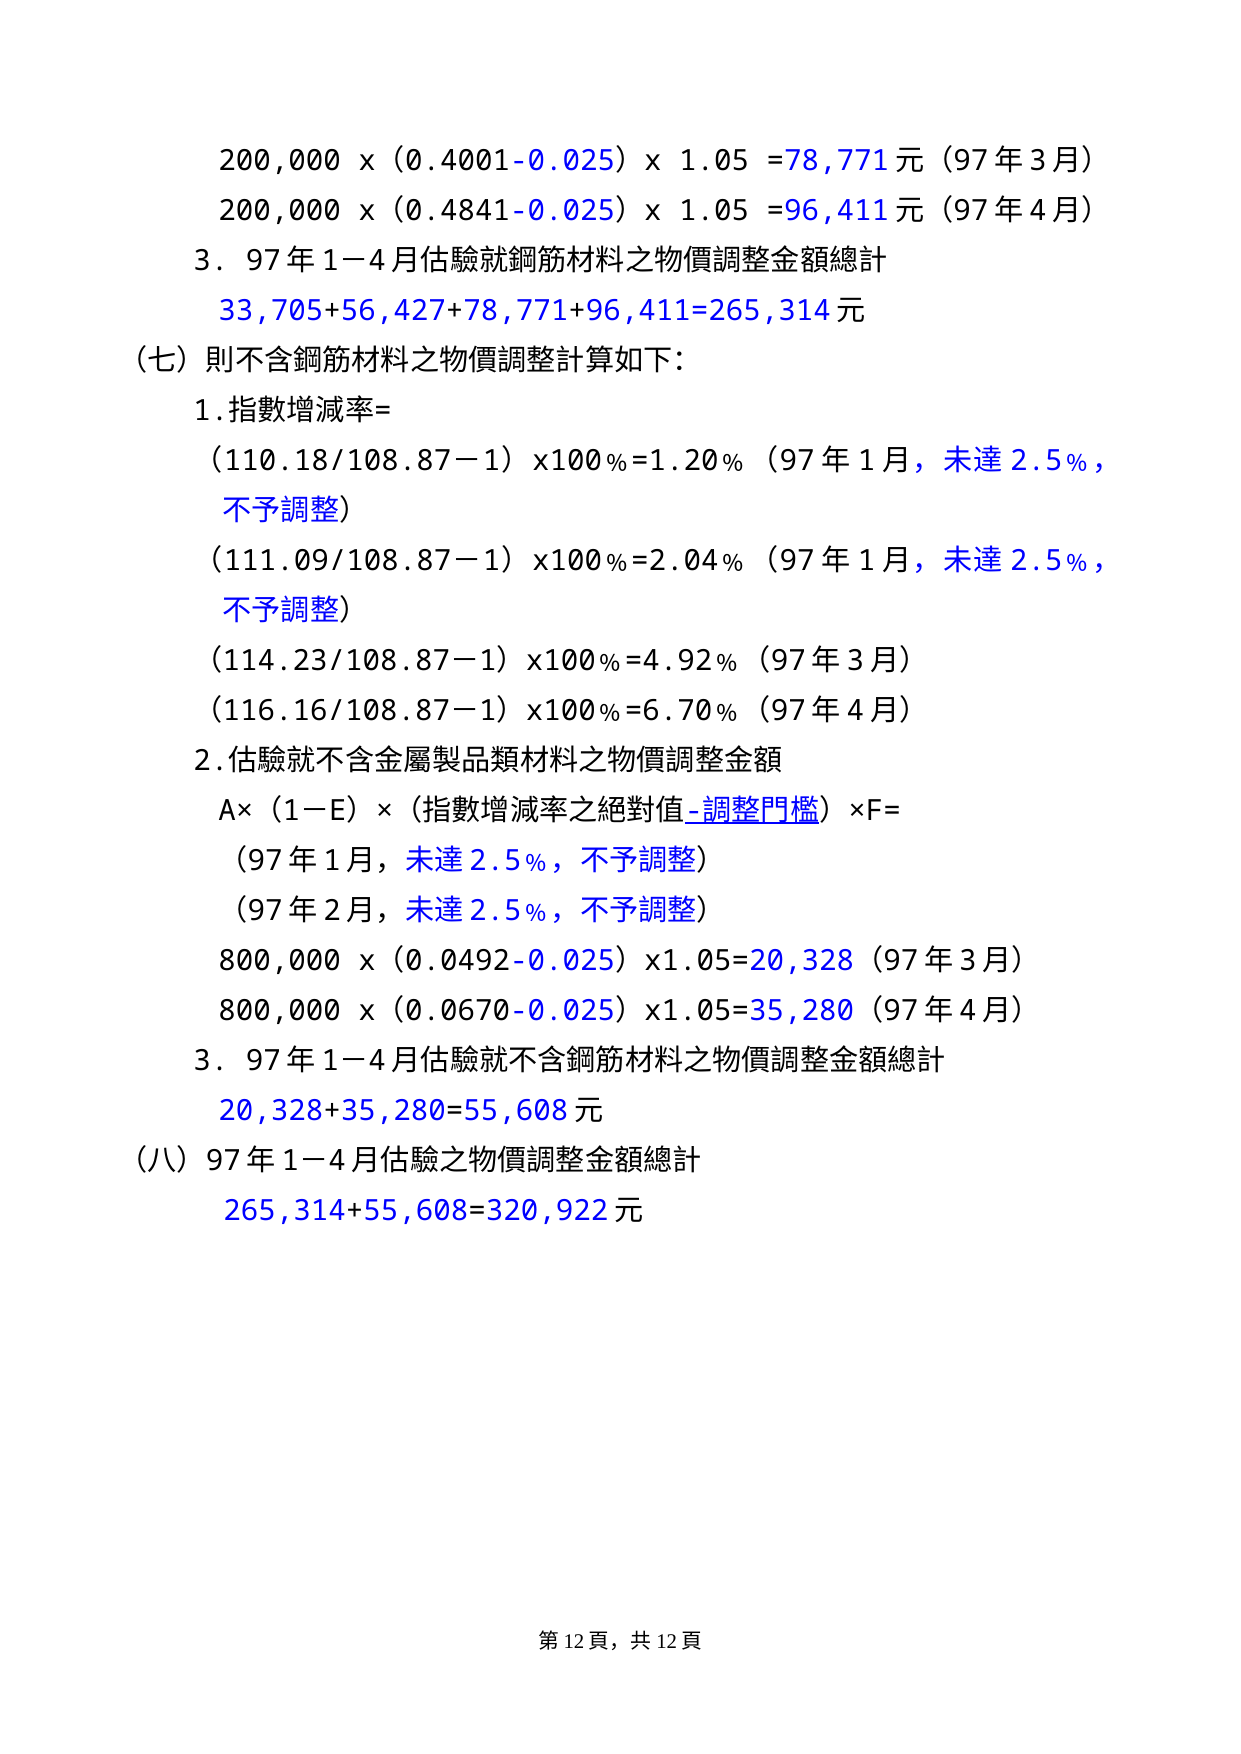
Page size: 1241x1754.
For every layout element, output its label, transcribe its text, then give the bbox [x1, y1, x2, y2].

text 1.指數增減率= [193, 380, 1122, 430]
text （97年1月，未達2.5﹪，不予調整） [218, 830, 1122, 880]
text 200,000 x（0.4841-0.025）x 1.05 =96,411元（97年4月） [218, 180, 1122, 230]
text （八）97年1－4月估驗之物價調整金額總計 [118, 1130, 1122, 1180]
text 800,000 x（0.0670-0.025）x1.05=35,280（97年4月） [218, 980, 1122, 1030]
text 200,000 x（0.4001-0.025）x 1.05 =78,771元（97年3月） [218, 130, 1122, 180]
text 3. 97年1－4月估驗就鋼筋材料之物價調整金額總計 [193, 230, 1122, 280]
text （114.23/108.87－1）x100﹪=4.92﹪（97年3月） [193, 630, 1122, 680]
text （97年2月，未達2.5﹪，不予調整） [218, 880, 1122, 930]
text A×（1－E）×（指數增減率之絕對值-調整門檻）×F= [218, 780, 1122, 830]
text （110.18/108.87－1）x100﹪=1.20﹪（97年1月，未達2.5﹪，不予調整） [193, 430, 1122, 530]
text （116.16/108.87－1）x100﹪=6.70﹪（97年4月） [193, 680, 1122, 730]
text 265,314+55,608=320,922元 [118, 1180, 1122, 1230]
text （七）則不含鋼筋材料之物價調整計算如下： [118, 330, 1122, 380]
text 800,000 x（0.0492-0.025）x1.05=20,328（97年3月） [218, 930, 1122, 980]
text 2.估驗就不含金屬製品類材料之物價調整金額 [193, 730, 1122, 780]
text 3. 97年1－4月估驗就不含鋼筋材料之物價調整金額總計 [193, 1030, 1122, 1080]
text （111.09/108.87－1）x100﹪=2.04﹪（97年1月，未達2.5﹪，不予調整） [193, 530, 1122, 630]
text 20,328+35,280=55,608元 [218, 1080, 1122, 1130]
text 33,705+56,427+78,771+96,411=265,314元 [218, 280, 1122, 330]
